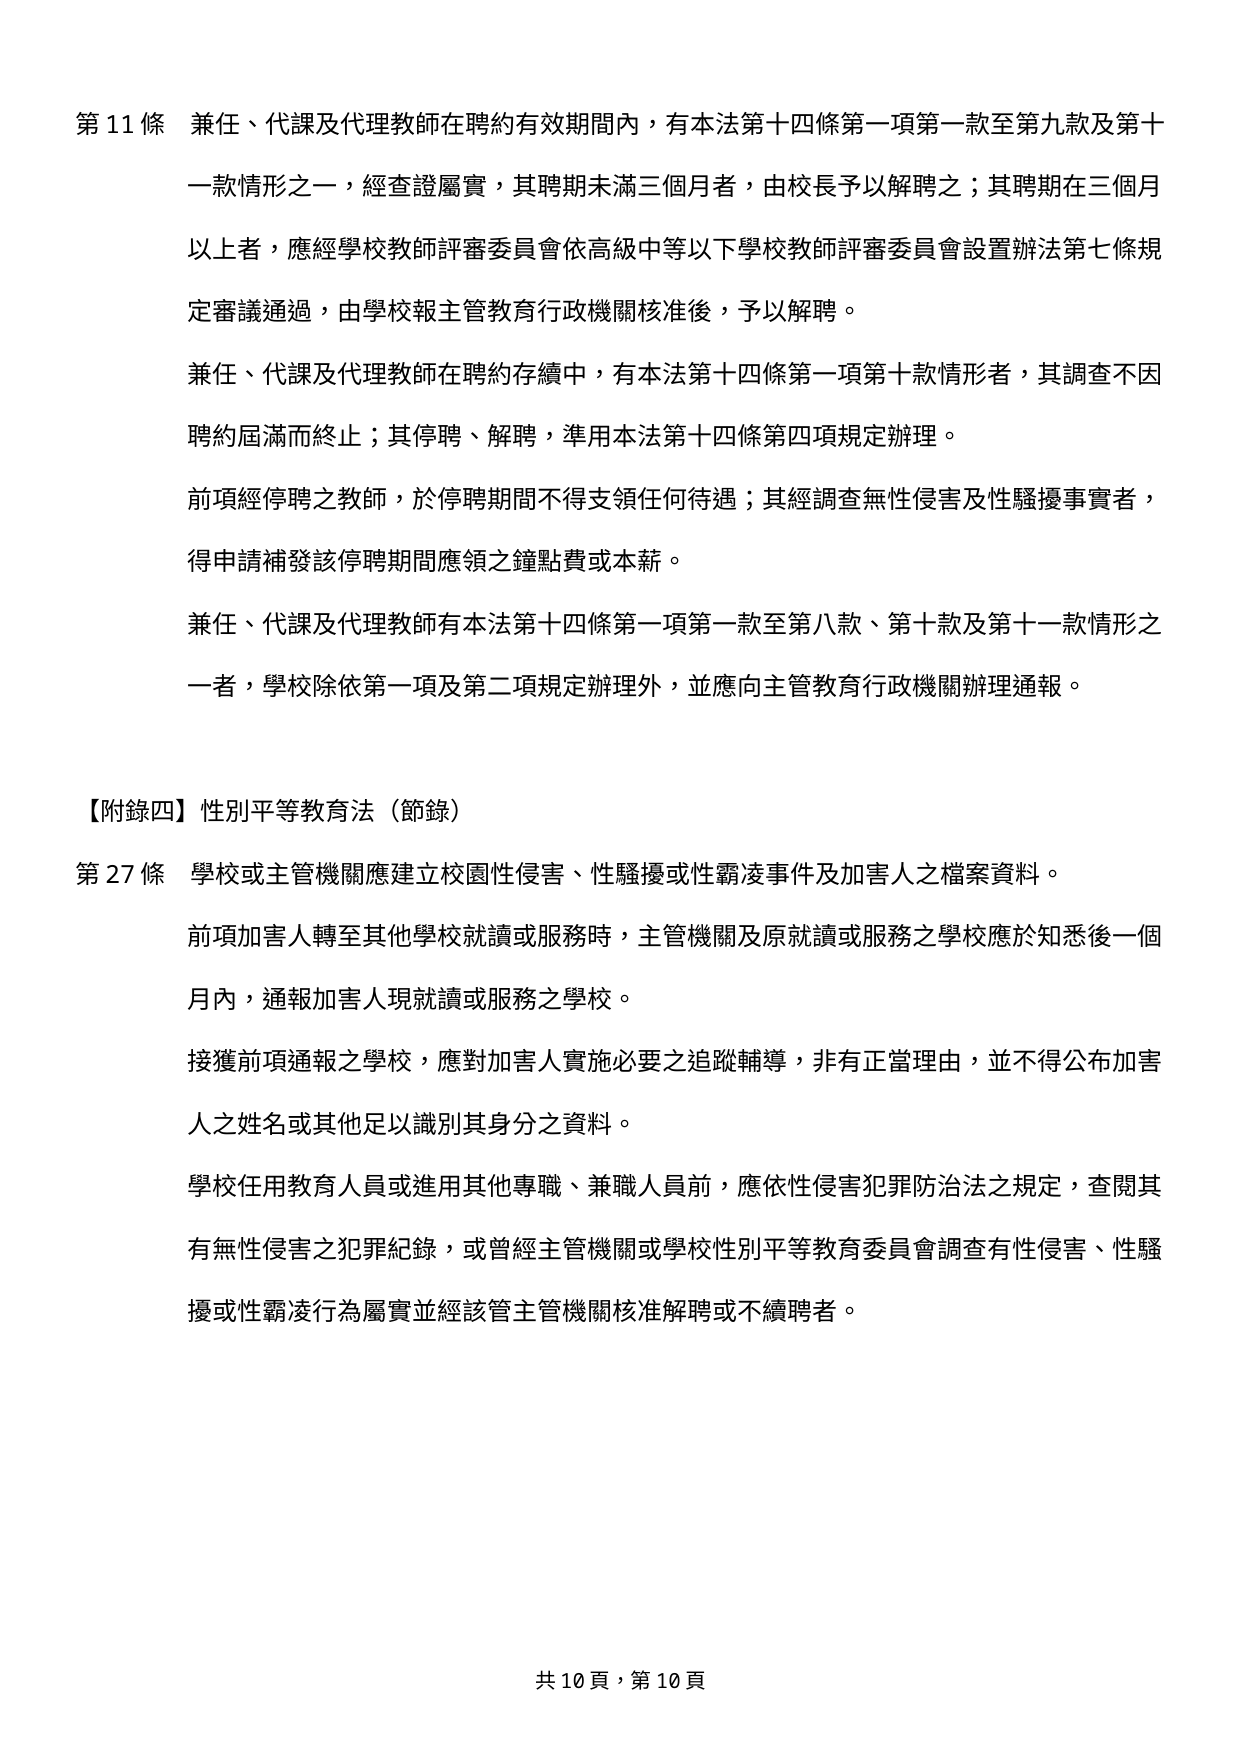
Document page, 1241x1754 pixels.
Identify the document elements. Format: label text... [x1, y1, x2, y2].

text 第11條 兼任、代課及代理教師在聘約有效期間內，有本法第十四條第一項第一款至第九款及第十一款情形之一，經查證屬實，其聘期未滿三個月者，由校長予以解聘之；其聘期在三個月以上者，應經學校教師評審委員會依高級中等以下學校教師評審委員會設置辦法第七條規定審議通過，由學校報主管教育行政機關核准後，予以解聘。 [75, 81, 1165, 331]
text 前項加害人轉至其他學校就讀或服務時，主管機關及原就讀或服務之學校應於知悉後一個月內，通報加害人現就讀或服務之學校。 [187, 893, 1165, 1018]
text 第27條 學校或主管機關應建立校園性侵害、性騷擾或性霸凌事件及加害人之檔案資料。 [75, 831, 1165, 893]
text 前項經停聘之教師，於停聘期間不得支領任何待遇；其經調查無性侵害及性騷擾事實者，得申請補發該停聘期間應領之鐘點費或本薪。 [187, 456, 1165, 581]
text 兼任、代課及代理教師有本法第十四條第一項第一款至第八款、第十款及第十一款情形之一者，學校除依第一項及第二項規定辦理外，並應向主管教育行政機關辦理通報。 [187, 581, 1165, 706]
text 接獲前項通報之學校，應對加害人實施必要之追蹤輔導，非有正當理由，並不得公布加害人之姓名或其他足以識別其身分之資料。 [187, 1018, 1165, 1143]
text 兼任、代課及代理教師在聘約存續中，有本法第十四條第一項第十款情形者，其調查不因聘約屆滿而終止；其停聘、解聘，準用本法第十四條第四項規定辦理。 [187, 331, 1165, 456]
text 【附錄四】性別平等教育法（節錄） [75, 768, 1165, 831]
text 學校任用教育人員或進用其他專職、兼職人員前，應依性侵害犯罪防治法之規定，查閱其有無性侵害之犯罪紀錄，或曾經主管機關或學校性別平等教育委員會調查有性侵害、性騷擾或性霸凌行為屬實並經該管主管機關核准解聘或不續聘者。 [187, 1143, 1165, 1331]
